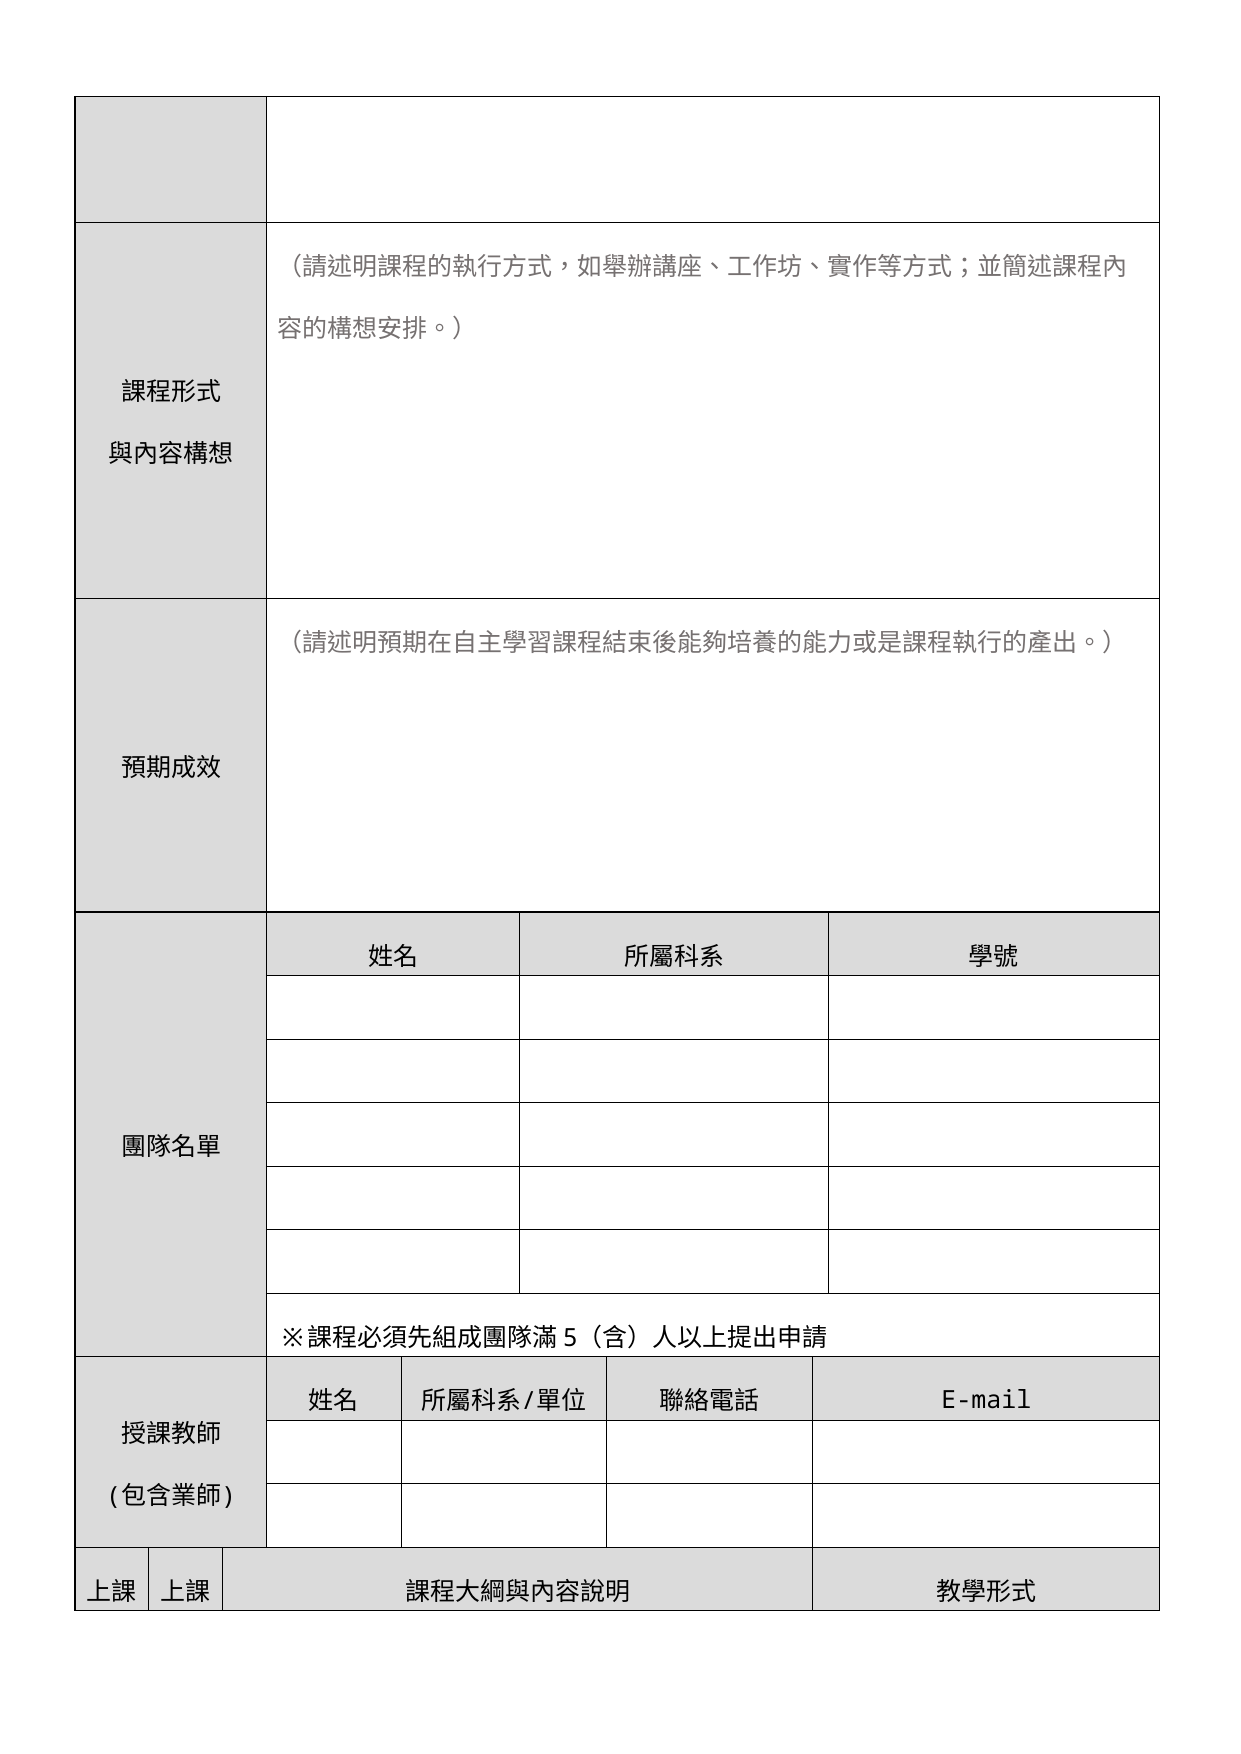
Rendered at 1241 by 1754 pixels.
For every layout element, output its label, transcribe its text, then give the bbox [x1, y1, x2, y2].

table_cell ※課程必須先組成團隊滿5（含）人以上提出申請 [267, 1294, 1159, 1356]
table_cell [267, 1230, 519, 1293]
table_cell 課程形式 與內容構想 [76, 223, 266, 598]
table_cell [813, 1484, 1159, 1547]
table_cell 姓名 [267, 913, 519, 975]
table_cell 教學形式 [813, 1548, 1159, 1610]
table_cell [520, 1230, 828, 1293]
table_cell 預期成效 [76, 599, 266, 911]
table_cell [829, 1103, 1159, 1166]
table_cell 姓名 [267, 1357, 401, 1420]
table_cell [267, 1103, 519, 1166]
table_cell 聯絡電話 [607, 1357, 812, 1420]
table_cell [520, 976, 828, 1038]
table_cell [829, 976, 1159, 1038]
table_cell 授課教師 (包含業師) [76, 1357, 266, 1547]
table_cell [267, 976, 519, 1038]
table_cell [267, 1167, 519, 1229]
table_cell 上課 [149, 1548, 222, 1610]
table_cell [829, 1040, 1159, 1102]
table_cell E-mail [813, 1357, 1159, 1420]
table_cell 所屬科系 [520, 913, 828, 975]
table_cell [607, 1484, 812, 1547]
table_cell [813, 1421, 1159, 1483]
table_cell [267, 1484, 401, 1547]
table_cell （請述明預期在自主學習課程結束後能夠培養的能力或是課程執行的產出。） [267, 599, 1159, 911]
table_cell [76, 97, 266, 222]
table_cell [267, 1421, 401, 1483]
table_cell [607, 1421, 812, 1483]
table_cell [520, 1167, 828, 1229]
table_cell 上課 [76, 1548, 148, 1610]
table_cell [402, 1484, 606, 1547]
table_cell [402, 1421, 606, 1483]
table_cell [829, 1167, 1159, 1229]
table_cell [520, 1040, 828, 1102]
table_cell 學號 [829, 913, 1159, 975]
table_cell 團隊名單 [76, 913, 266, 1356]
table_cell [267, 97, 1159, 222]
table_cell [829, 1230, 1159, 1293]
table_cell 所屬科系/單位 [402, 1357, 606, 1420]
table_cell [267, 1040, 519, 1102]
table_cell 課程大綱與內容說明 [223, 1548, 812, 1610]
table_cell [520, 1103, 828, 1166]
table_cell （請述明課程的執行方式，如舉辦講座、工作坊、實作等方式；並簡述課程內容的構想安排。） [267, 223, 1159, 598]
